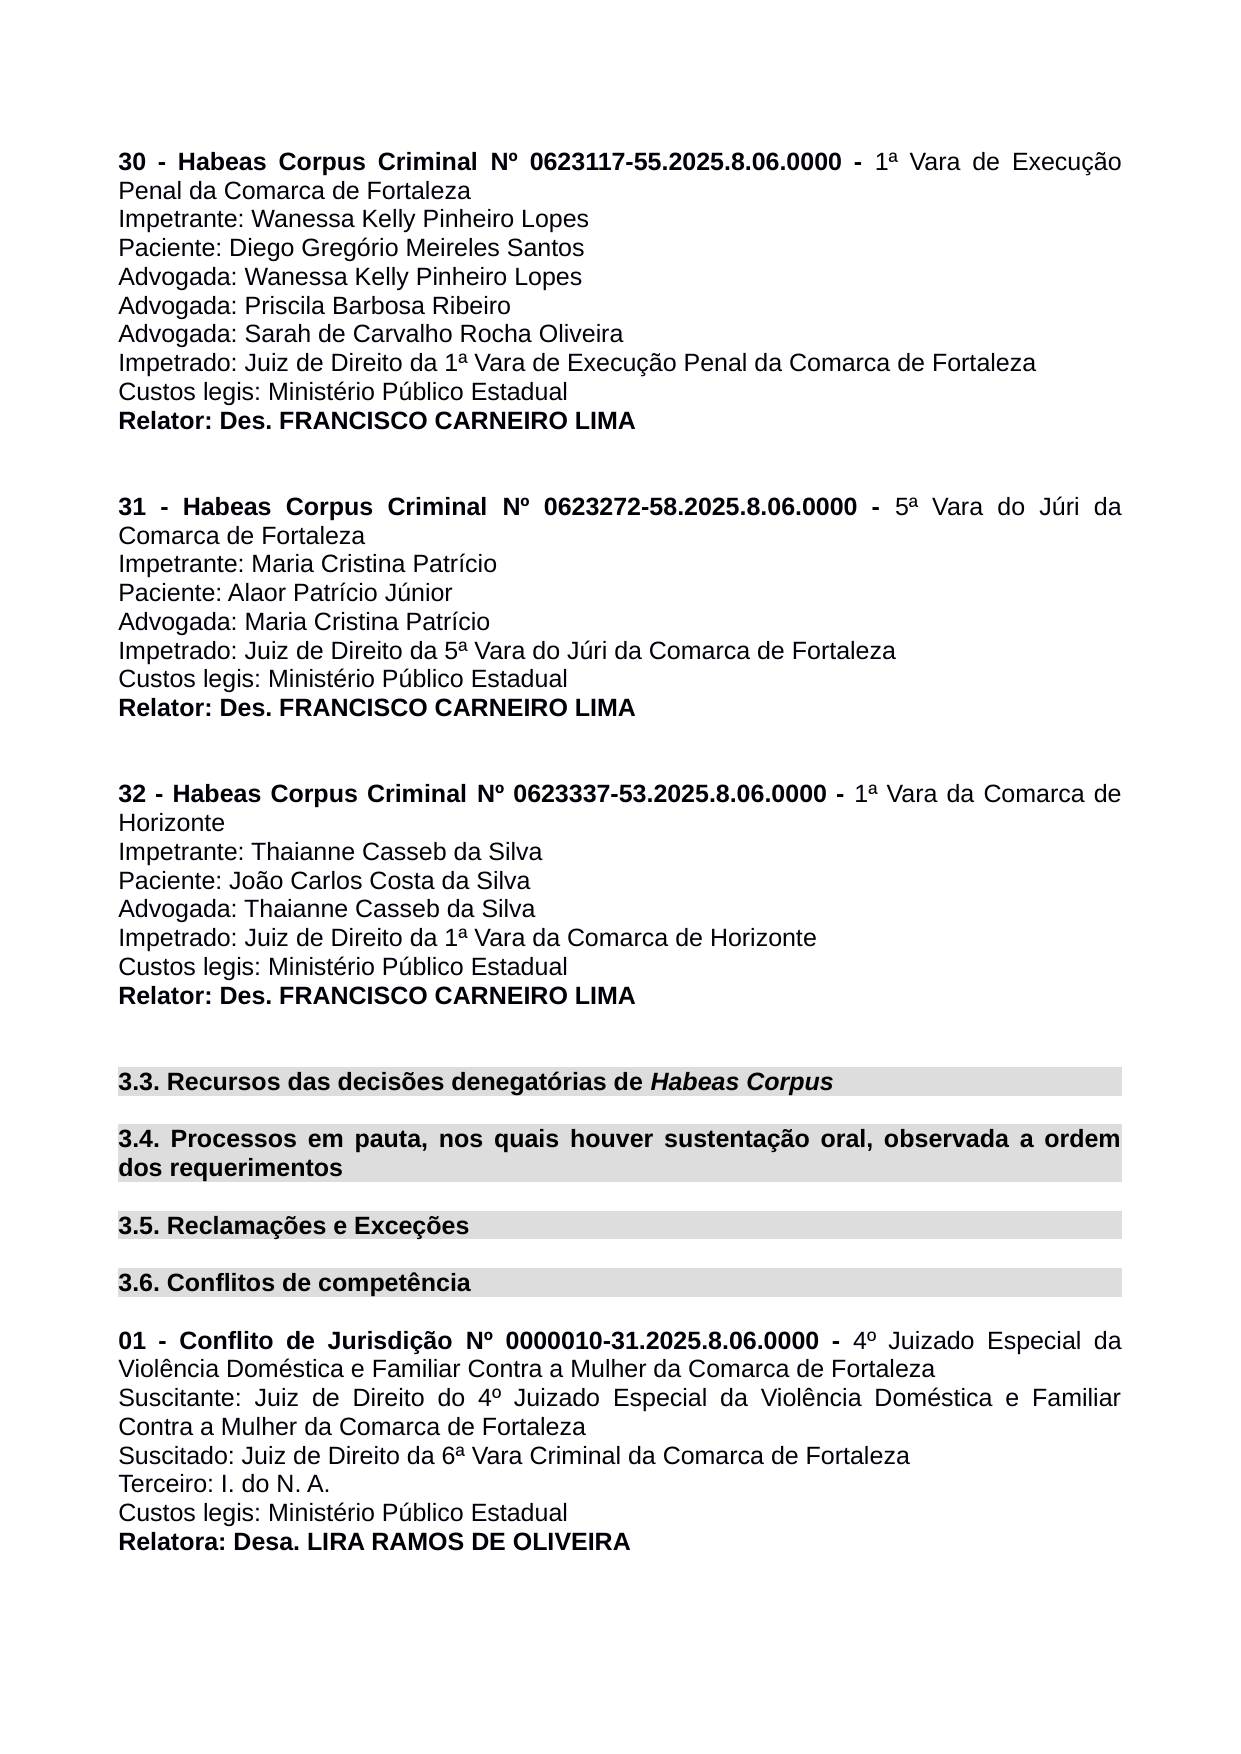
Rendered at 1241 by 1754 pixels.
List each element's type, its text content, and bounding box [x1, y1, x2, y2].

text Paciente: Alaor Patrício Júnior [118, 578, 1122, 607]
text 3.6. Conflitos de competência [118, 1268, 1122, 1297]
text Terceiro: I. do N. A. [118, 1469, 1122, 1498]
text Relator: Des. FRANCISCO CARNEIRO LIMA [118, 693, 1122, 722]
text Impetrante: Maria Cristina Patrício [118, 549, 1122, 578]
text Suscitante: Juiz de Direito do 4º Juizado Especial da Violência Doméstica e Familiar Contra a Mulher da Comarca de Fortaleza [118, 1383, 1122, 1441]
text Paciente: João Carlos Costa da Silva [118, 866, 1122, 894]
text Impetrado: Juiz de Direito da 1ª Vara da Comarca de Horizonte [118, 923, 1122, 952]
text Custos legis: Ministério Público Estadual [118, 952, 1122, 981]
text Advogada: Sarah de Carvalho Rocha Oliveira [118, 319, 1122, 348]
text 01 - Conflito de Jurisdição Nº 0000010-31.2025.8.06.0000 - 4º Juizado Especial da Violência Doméstica e Familiar Contra a Mulher da Comarca de Fortaleza [118, 1326, 1122, 1383]
text Custos legis: Ministério Público Estadual [118, 377, 1122, 406]
text Relator: Des. FRANCISCO CARNEIRO LIMA [118, 406, 1122, 434]
text Impetrante: Wanessa Kelly Pinheiro Lopes [118, 204, 1122, 233]
text 31 - Habeas Corpus Criminal Nº 0623272-58.2025.8.06.0000 - 5ª Vara do Júri da Comarca de Fortaleza [118, 492, 1122, 549]
text Impetrado: Juiz de Direito da 5ª Vara do Júri da Comarca de Fortaleza [118, 636, 1122, 664]
text 3.4. Processos em pauta, nos quais houver sustentação oral, observada a ordem dos requerimentos [118, 1124, 1122, 1182]
text Paciente: Diego Gregório Meireles Santos [118, 233, 1122, 262]
text Relatora: Desa. LIRA RAMOS DE OLIVEIRA [118, 1527, 1122, 1556]
text Custos legis: Ministério Público Estadual [118, 664, 1122, 693]
text 32 - Habeas Corpus Criminal Nº 0623337-53.2025.8.06.0000 - 1ª Vara da Comarca de Horizonte [118, 779, 1122, 837]
text Impetrado: Juiz de Direito da 1ª Vara de Execução Penal da Comarca de Fortaleza [118, 348, 1122, 377]
text Advogada: Wanessa Kelly Pinheiro Lopes [118, 262, 1122, 291]
text Relator: Des. FRANCISCO CARNEIRO LIMA [118, 981, 1122, 1009]
text Suscitado: Juiz de Direito da 6ª Vara Criminal da Comarca de Fortaleza [118, 1441, 1122, 1469]
text 3.5. Reclamações e Exceções [118, 1211, 1122, 1239]
text Advogada: Maria Cristina Patrício [118, 607, 1122, 636]
text Impetrante: Thaianne Casseb da Silva [118, 837, 1122, 866]
text Custos legis: Ministério Público Estadual [118, 1498, 1122, 1527]
text Advogada: Priscila Barbosa Ribeiro [118, 291, 1122, 319]
text 30 - Habeas Corpus Criminal Nº 0623117-55.2025.8.06.0000 - 1ª Vara de Execução Penal da Comarca de Fortaleza [118, 147, 1122, 204]
text 3.3. Recursos das decisões denegatórias de Habeas Corpus [118, 1067, 1122, 1096]
text Advogada: Thaianne Casseb da Silva [118, 894, 1122, 923]
